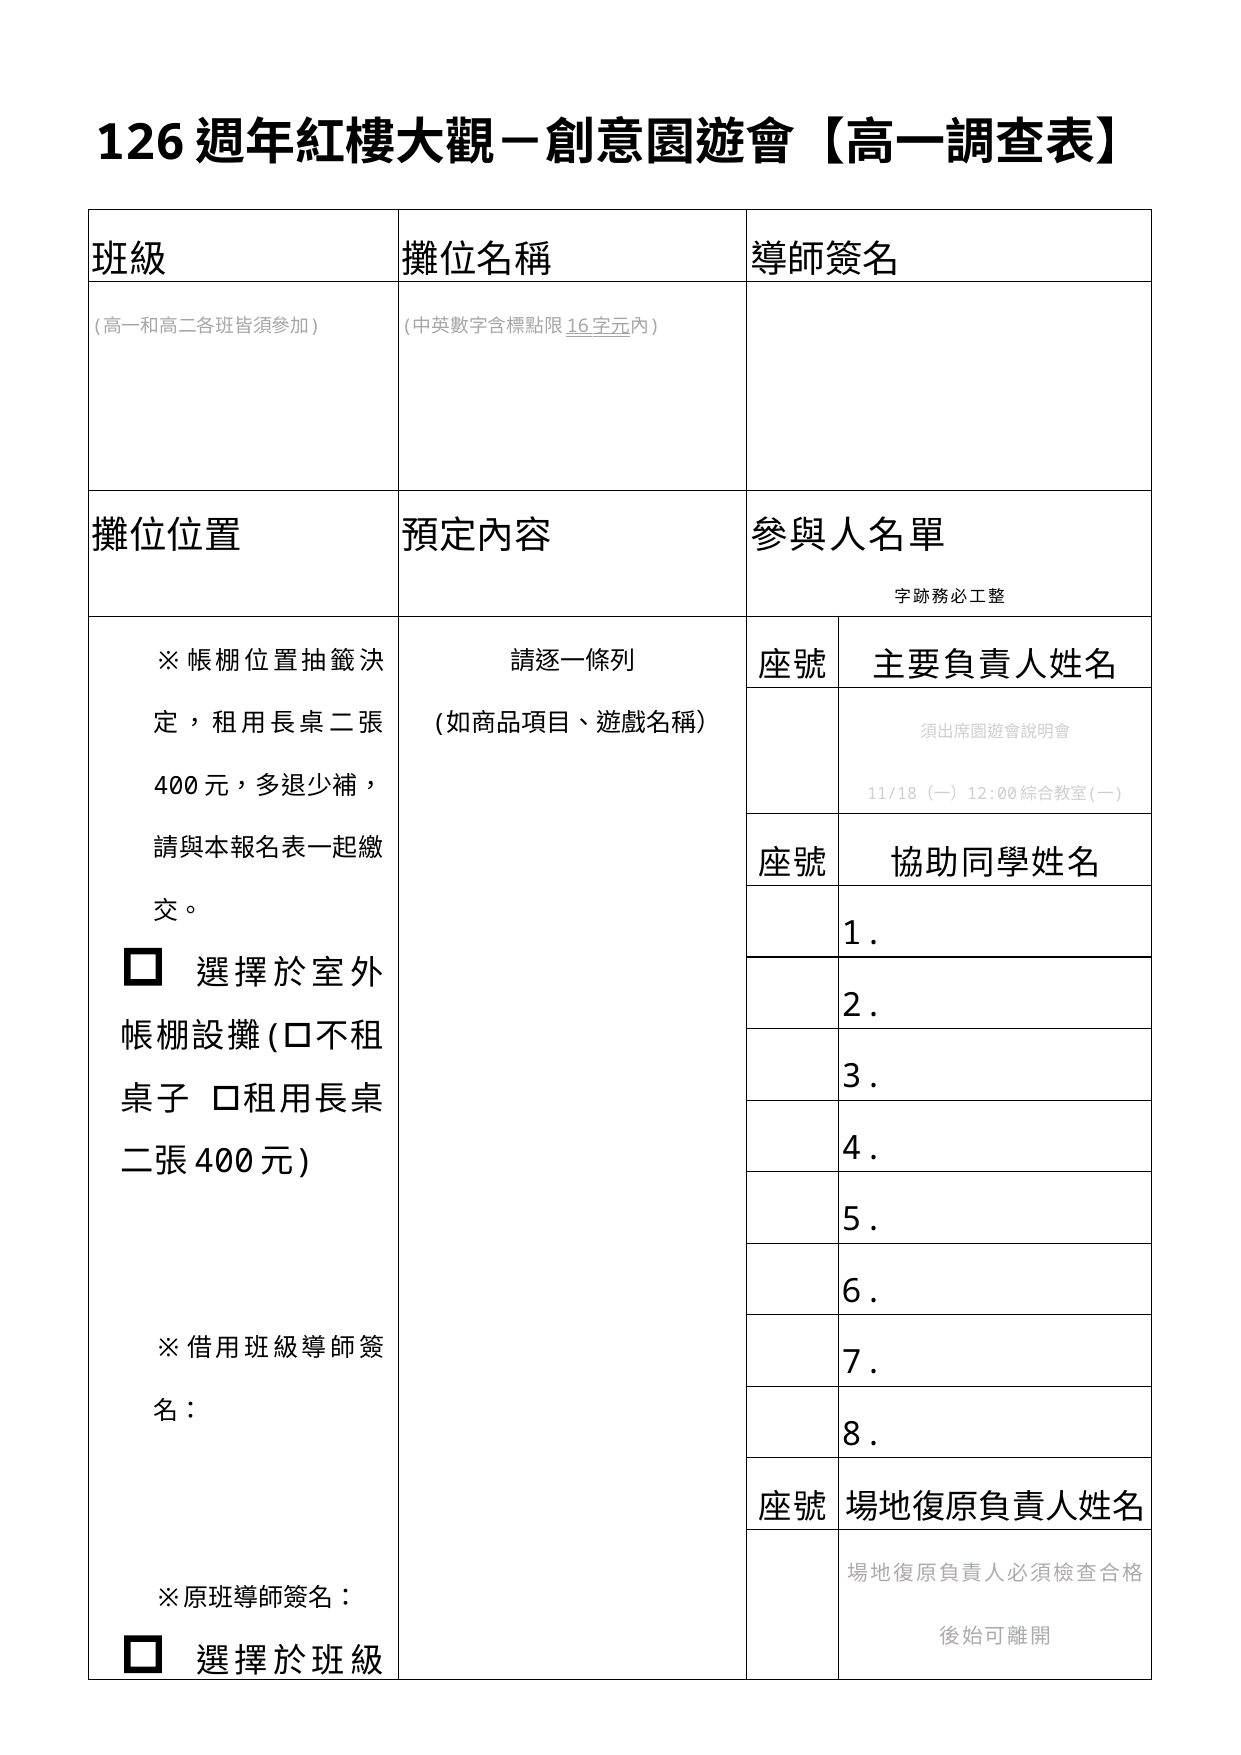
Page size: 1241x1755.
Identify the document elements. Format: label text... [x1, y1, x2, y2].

table_cell ※帳棚位置抽籤決定，租用長桌二張400元，多退少補，請與本報名表一起繳交。  選擇於室外帳棚設攤(不租桌子 租用長桌二張400元) ※借用班級導師簽名： ※原班導師簽名：  選擇於班級教室設攤(原班教室 借用他班教室： 年 班) [89, 617, 398, 1679]
table_cell 座號 [747, 1458, 838, 1529]
table_cell [747, 886, 838, 956]
table_cell 參與人名單 字跡務必工整 [747, 491, 1151, 616]
table_header 攤位名稱 [399, 210, 746, 281]
table_cell 8. [839, 1387, 1151, 1457]
table_cell 座號 [747, 617, 838, 687]
table_cell [747, 1244, 838, 1314]
table_cell 6. [839, 1244, 1151, 1314]
table_cell 協助同學姓名 [839, 814, 1151, 885]
table_cell 1. [839, 886, 1151, 956]
table_cell [747, 1029, 838, 1099]
table_header 班級 [89, 210, 398, 281]
table_cell [747, 958, 838, 1028]
table_cell 4. [839, 1101, 1151, 1171]
table_cell [747, 1387, 838, 1457]
table_cell 7. [839, 1315, 1151, 1386]
table_cell 5. [839, 1172, 1151, 1243]
table_cell [747, 1530, 838, 1679]
table_cell 須出席園遊會說明會 11/18（一）12:00綜合教室(一) [839, 688, 1151, 813]
table_cell 座號 [747, 814, 838, 885]
table_cell 場地復原負責人姓名 [839, 1458, 1151, 1529]
table_cell [747, 1172, 838, 1243]
table_cell (高一和高二各班皆須參加) [89, 282, 398, 489]
table_cell 3. [839, 1029, 1151, 1099]
table_cell [747, 282, 1151, 489]
table_cell [747, 688, 838, 813]
table_cell 主要負責人姓名 [839, 617, 1151, 687]
table_cell 場地復原負責人必須檢查合格後始可離開 [839, 1530, 1151, 1679]
table_cell 請逐一條列 (如商品項目、遊戲名稱） [399, 617, 746, 1679]
table_cell 預定內容 [399, 491, 746, 616]
table_header 導師簽名 [747, 210, 1151, 281]
text 126週年紅樓大觀－創意園遊會【高一調查表】 [89, 64, 1152, 189]
table_cell 2. [839, 958, 1151, 1028]
table_cell [747, 1315, 838, 1386]
table_cell (中英數字含標點限16字元內) [399, 282, 746, 489]
table_cell [747, 1101, 838, 1171]
table_cell 攤位位置 [89, 491, 398, 616]
